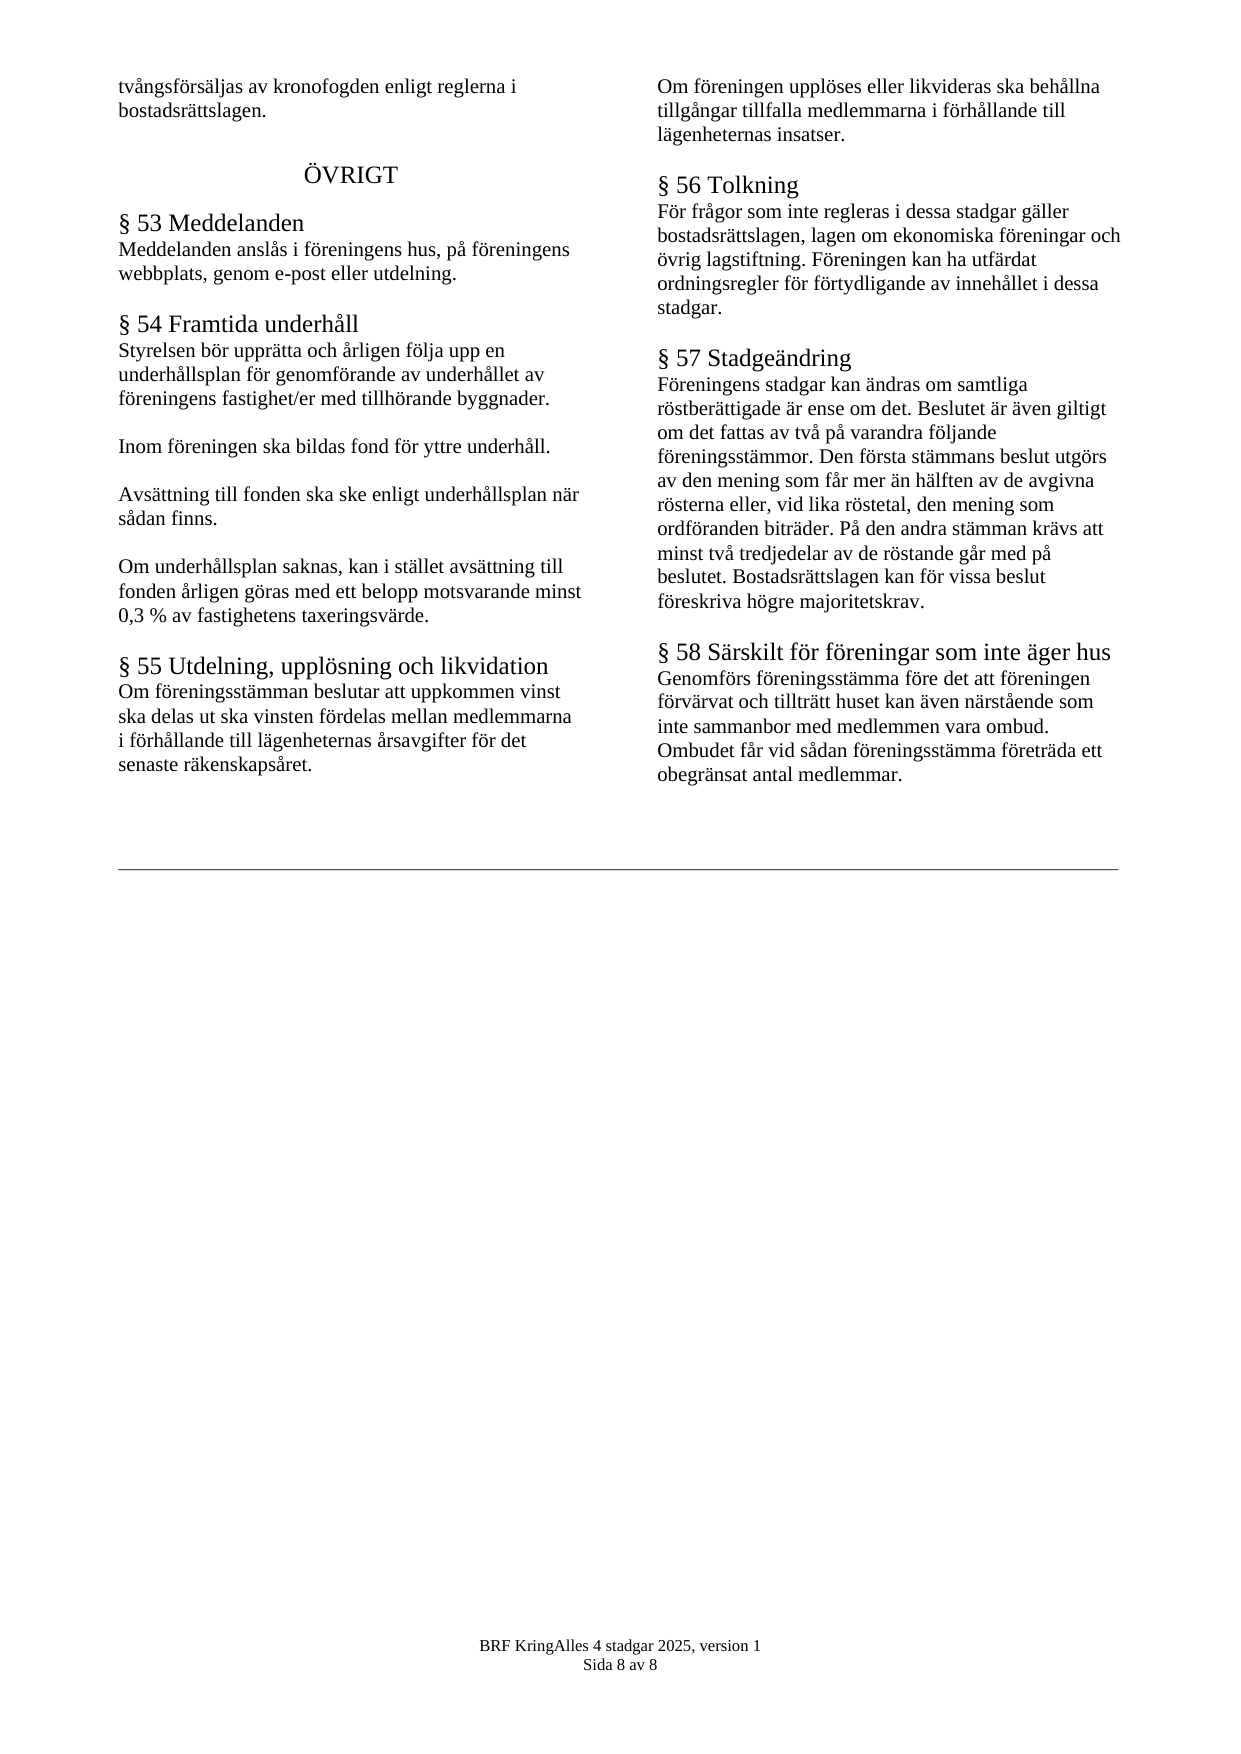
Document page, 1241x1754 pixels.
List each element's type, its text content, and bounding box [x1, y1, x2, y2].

text ________________________________________________________________________________________________________________________ [118, 853, 1122, 872]
text § 55 Utdelning, upplösning och likvidation [118, 651, 583, 679]
text ÖVRIGT [118, 160, 583, 189]
text Inom föreningen ska bildas fond för yttre underhåll. [118, 434, 583, 458]
text tvångsförsäljas av kronofogden enligt reglerna i bostadsrättslagen. [118, 74, 583, 122]
text Föreningens stadgar kan ändras om samtliga röstberättigade är ense om det. Beslutet är även giltigt om det fattas av två på varandra följande föreningsstämmor. Den första stämmans beslut utgörs av den mening som får mer än hälften av de avgivna rösterna eller, vid lika röstetal, den mening som ordföranden biträder. På den andra stämman krävs att minst två tredjedelar av de röstande går med på beslutet. Bostadsrättslagen kan för vissa beslut föreskriva högre majoritetskrav. [657, 372, 1122, 613]
text Avsättning till fonden ska ske enligt underhållsplan när sådan finns. [118, 482, 583, 530]
text Om underhållsplan saknas, kan i stället avsättning till fonden årligen göras med ett belopp motsvarande minst 0,3 % av fastighetens taxeringsvärde. [118, 554, 583, 627]
text § 56 Tolkning [657, 170, 1122, 199]
text Genomförs föreningsstämma före det att föreningen förvärvat och tillträtt huset kan även närstående som inte sammanbor med medlemmen vara ombud. Ombudet får vid sådan föreningsstämma företräda ett obegränsat antal medlemmar. [657, 665, 1122, 786]
text Om föreningsstämman beslutar att uppkommen vinst ska delas ut ska vinsten fördelas mellan medlemmarna i förhållande till lägenheternas årsavgifter för det senaste räkenskapsåret. [118, 679, 583, 776]
text § 58 Särskilt för föreningar som inte äger hus [657, 637, 1122, 665]
text Om föreningen upplöses eller likvideras ska behållna tillgångar tillfalla medlemmarna i förhållande till lägenheternas insatser. [657, 74, 1122, 146]
text § 54 Framtida underhåll [118, 309, 583, 338]
text § 57 Stadgeändring [657, 343, 1122, 372]
text För frågor som inte regleras i dessa stadgar gäller bostadsrättslagen, lagen om ekonomiska föreningar och övrig lagstiftning. Föreningen kan ha utfärdat ordningsregler för förtydligande av innehållet i dessa stadgar. [657, 199, 1122, 319]
text Meddelanden anslås i föreningens hus, på föreningens webbplats, genom e-post eller utdelning. [118, 237, 583, 285]
subtitle § 53 Meddelanden [118, 208, 583, 237]
text Styrelsen bör upprätta och årligen följa upp en underhållsplan för genomförande av underhållet av föreningens fastighet/er med tillhörande byggnader. [118, 338, 583, 410]
